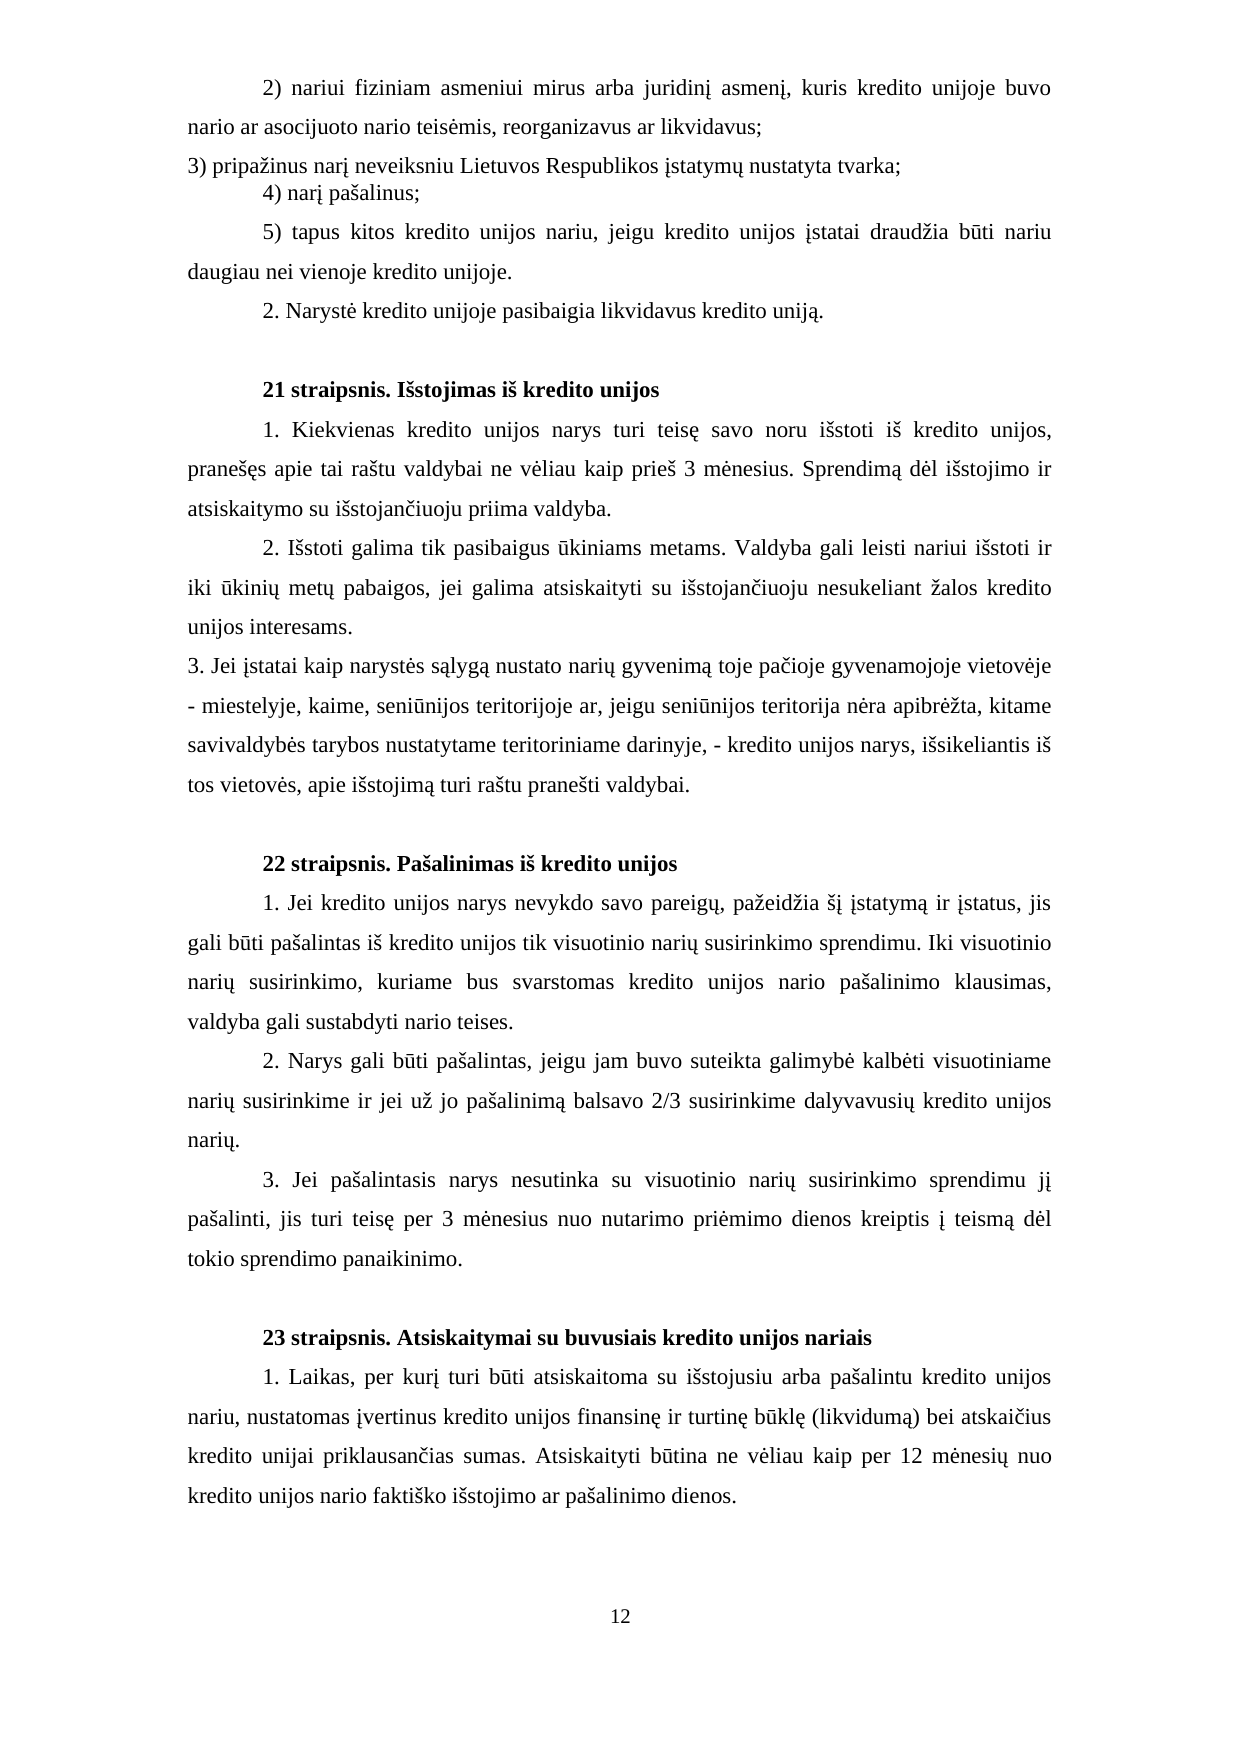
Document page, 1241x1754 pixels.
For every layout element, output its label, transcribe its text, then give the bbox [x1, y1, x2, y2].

text 21 straipsnis. Išstojimas iš kredito unijos [187, 376, 1053, 403]
text 3. Jei įstatai kaip narystės sąlygą nustato narių gyvenimą toje pačioje gyvenamojoje vietovėje - miestelyje, kaime, seniūnijos teritorijoje ar, jeigu seniūnijos teritorija nėra apibrėžta, kitame savivaldybės tarybos nustatytame teritoriniame darinyje, - kredito unijos narys, išsikeliantis iš tos vietovės, apie išstojimą turi raštu pranešti valdybai. [187, 653, 1053, 797]
text 2. Narystė kredito unijoje pasibaigia likvidavus kredito uniją. [187, 297, 1053, 324]
text 5) tapus kitos kredito unijos nariu, jeigu kredito unijos įstatai draudžia būti nariu daugiau nei vienoje kredito unijoje. [187, 218, 1053, 284]
text 4) narį pašalinus; [187, 179, 1053, 205]
text 3) pripažinus narį neveiksniu Lietuvos Respublikos įstatymų nustatyta tvarka; [187, 152, 1053, 179]
text 1. Jei kredito unijos narys nevykdo savo pareigų, pažeidžia šį įstatymą ir įstatus, jis gali būti pašalintas iš kredito unijos tik visuotinio narių susirinkimo sprendimu. Iki visuotinio narių susirinkimo, kuriame bus svarstomas kredito unijos nario pašalinimo klausimas, valdyba gali sustabdyti nario teises. [187, 889, 1053, 1034]
text 23 straipsnis. Atsiskaitymai su buvusiais kredito unijos nariais [187, 1324, 1053, 1350]
text 1. Kiekvienas kredito unijos narys turi teisę savo noru išstoti iš kredito unijos, pranešęs apie tai raštu valdybai ne vėliau kaip prieš 3 mėnesius. Sprendimą dėl išstojimo ir atsiskaitymo su išstojančiuoju priima valdyba. [187, 416, 1053, 521]
text 3. Jei pašalintasis narys nesutinka su visuotinio narių susirinkimo sprendimu jį pašalinti, jis turi teisę per 3 mėnesius nuo nutarimo priėmimo dienos kreiptis į teismą dėl tokio sprendimo panaikinimo. [187, 1166, 1053, 1271]
text 22 straipsnis. Pašalinimas iš kredito unijos [187, 850, 1053, 876]
text 1. Laikas, per kurį turi būti atsiskaitoma su išstojusiu arba pašalintu kredito unijos nariu, nustatomas įvertinus kredito unijos finansinę ir turtinę būklę (likvidumą) bei atskaičius kredito unijai priklausančias sumas. Atsiskaityti būtina ne vėliau kaip per 12 mėnesių nuo kredito unijos nario faktiško išstojimo ar pašalinimo dienos. [187, 1363, 1053, 1508]
text 2. Narys gali būti pašalintas, jeigu jam buvo suteikta galimybė kalbėti visuotiniame narių susirinkime ir jei už jo pašalinimą balsavo 2/3 susirinkime dalyvavusių kredito unijos narių. [187, 1047, 1053, 1153]
text 2) nariui fiziniam asmeniui mirus arba juridinį asmenį, kuris kredito unijoje buvo nario ar asocijuoto nario teisėmis, reorganizavus ar likvidavus; [187, 73, 1053, 139]
text 2. Išstoti galima tik pasibaigus ūkiniams metams. Valdyba gali leisti nariui išstoti ir iki ūkinių metų pabaigos, jei galima atsiskaityti su išstojančiuoju nesukeliant žalos kredito unijos interesams. [187, 534, 1053, 639]
